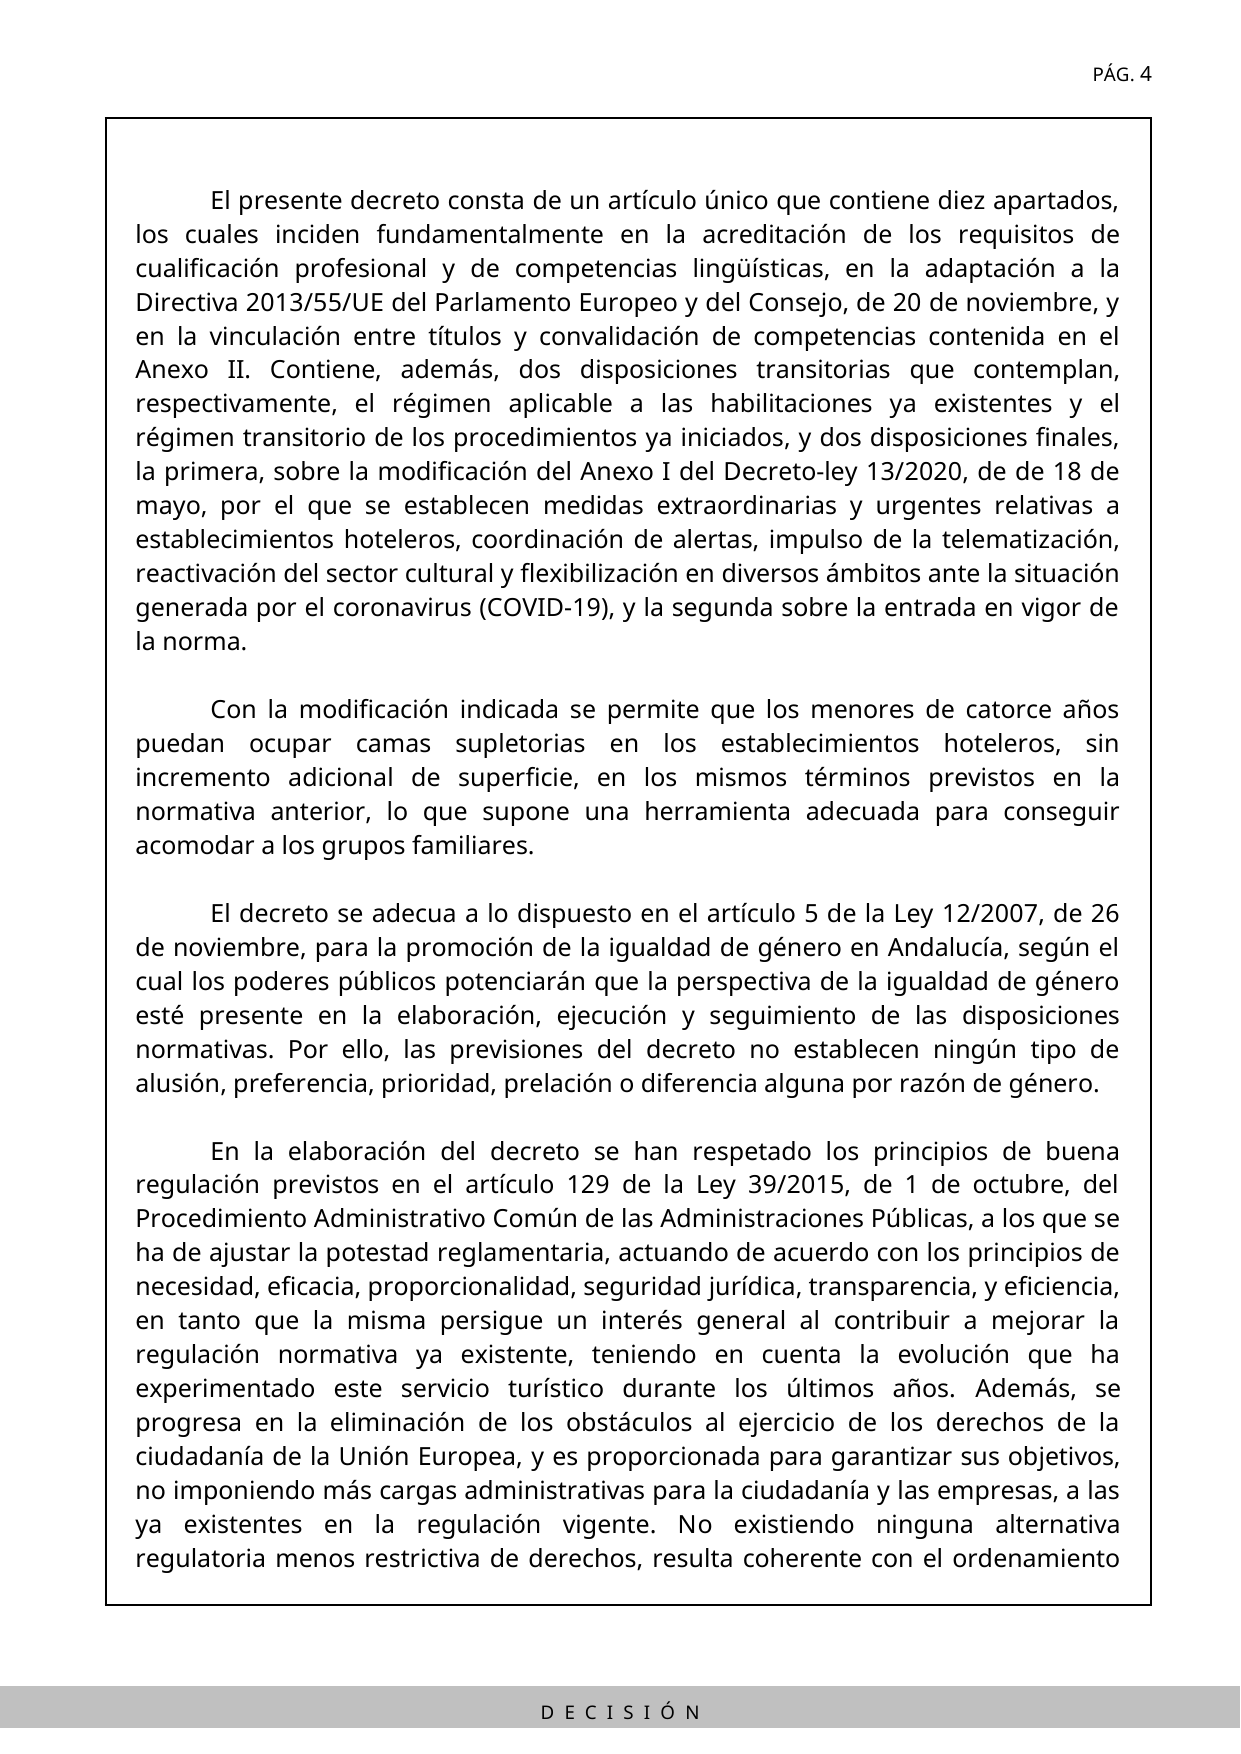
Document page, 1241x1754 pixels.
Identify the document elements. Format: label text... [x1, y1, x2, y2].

table_header El presente decreto consta de un artículo único que contiene diez apartados, los cuales inciden fundamentalmente en la acreditación de los requisitos de cualificación profesional y de competencias lingüísticas, en la adaptación a la Directiva 2013/55/UE del Parlamento Europeo y del Consejo, de 20 de noviembre, y en la vinculación entre títulos y convalidación de competencias contenida en el Anexo II. Contiene, además, dos disposiciones transitorias que contemplan, respectivamente, el régimen aplicable a las habilitaciones ya existentes y el régimen transitorio de los procedimientos ya iniciados, y dos disposiciones finales, la primera, sobre la modificación del Anexo I del Decreto-ley 13/2020, de de 18 de mayo, por el que se establecen medidas extraordinarias y urgentes relativas a establecimientos hoteleros, coordinación de alertas, impulso de la telematización, reactivación del sector cultural y flexibilización en diversos ámbitos ante la situación generada por el coronavirus (COVID-19), y la segunda sobre la entrada en vigor de la norma. Con la modificación indicada se permite que los menores de catorce años puedan ocupar camas supletorias en los establecimientos hoteleros, sin incremento adicional de superficie, en los mismos términos previstos en la normativa anterior, lo que supone una herramienta adecuada para conseguir acomodar a los grupos familiares. El decreto se adecua a lo dispuesto en el artículo 5 de la Ley 12/2007, de 26 de noviembre, para la promoción de la igualdad de género en Andalucía, según el cual los poderes públicos potenciarán que la perspectiva de la igualdad de género esté presente en la elaboración, ejecución y seguimiento de las disposiciones normativas. Por ello, las previsiones del decreto no establecen ningún tipo de alusión, preferencia, prioridad, prelación o diferencia alguna por razón de género. En la elaboración del decreto se han respetado los principios de buena regulación previstos en el artículo 129 de la Ley 39/2015, de 1 de octubre, del Procedimiento Administrativo Común de las Administraciones Públicas, a los que se ha de ajustar la potestad reglamentaria, actuando de acuerdo con los principios de necesidad, eficacia, proporcionalidad, seguridad jurídica, transparencia, y eficiencia, en tanto que la misma persigue un interés general al contribuir a mejorar la regulación normativa ya existente, teniendo en cuenta la evolución que ha experimentado este servicio turístico durante los últimos años. Además, se progresa en la eliminación de los obstáculos al ejercicio de los derechos de la ciudadanía de la Unión Europea, y es proporcionada para garantizar sus objetivos, no imponiendo más cargas administrativas para la ciudadanía y las empresas, a las ya existentes en la regulación vigente. No existiendo ninguna alternativa regulatoria menos restrictiva de derechos, resulta coherente con el ordenamiento [107, 119, 1150, 1604]
